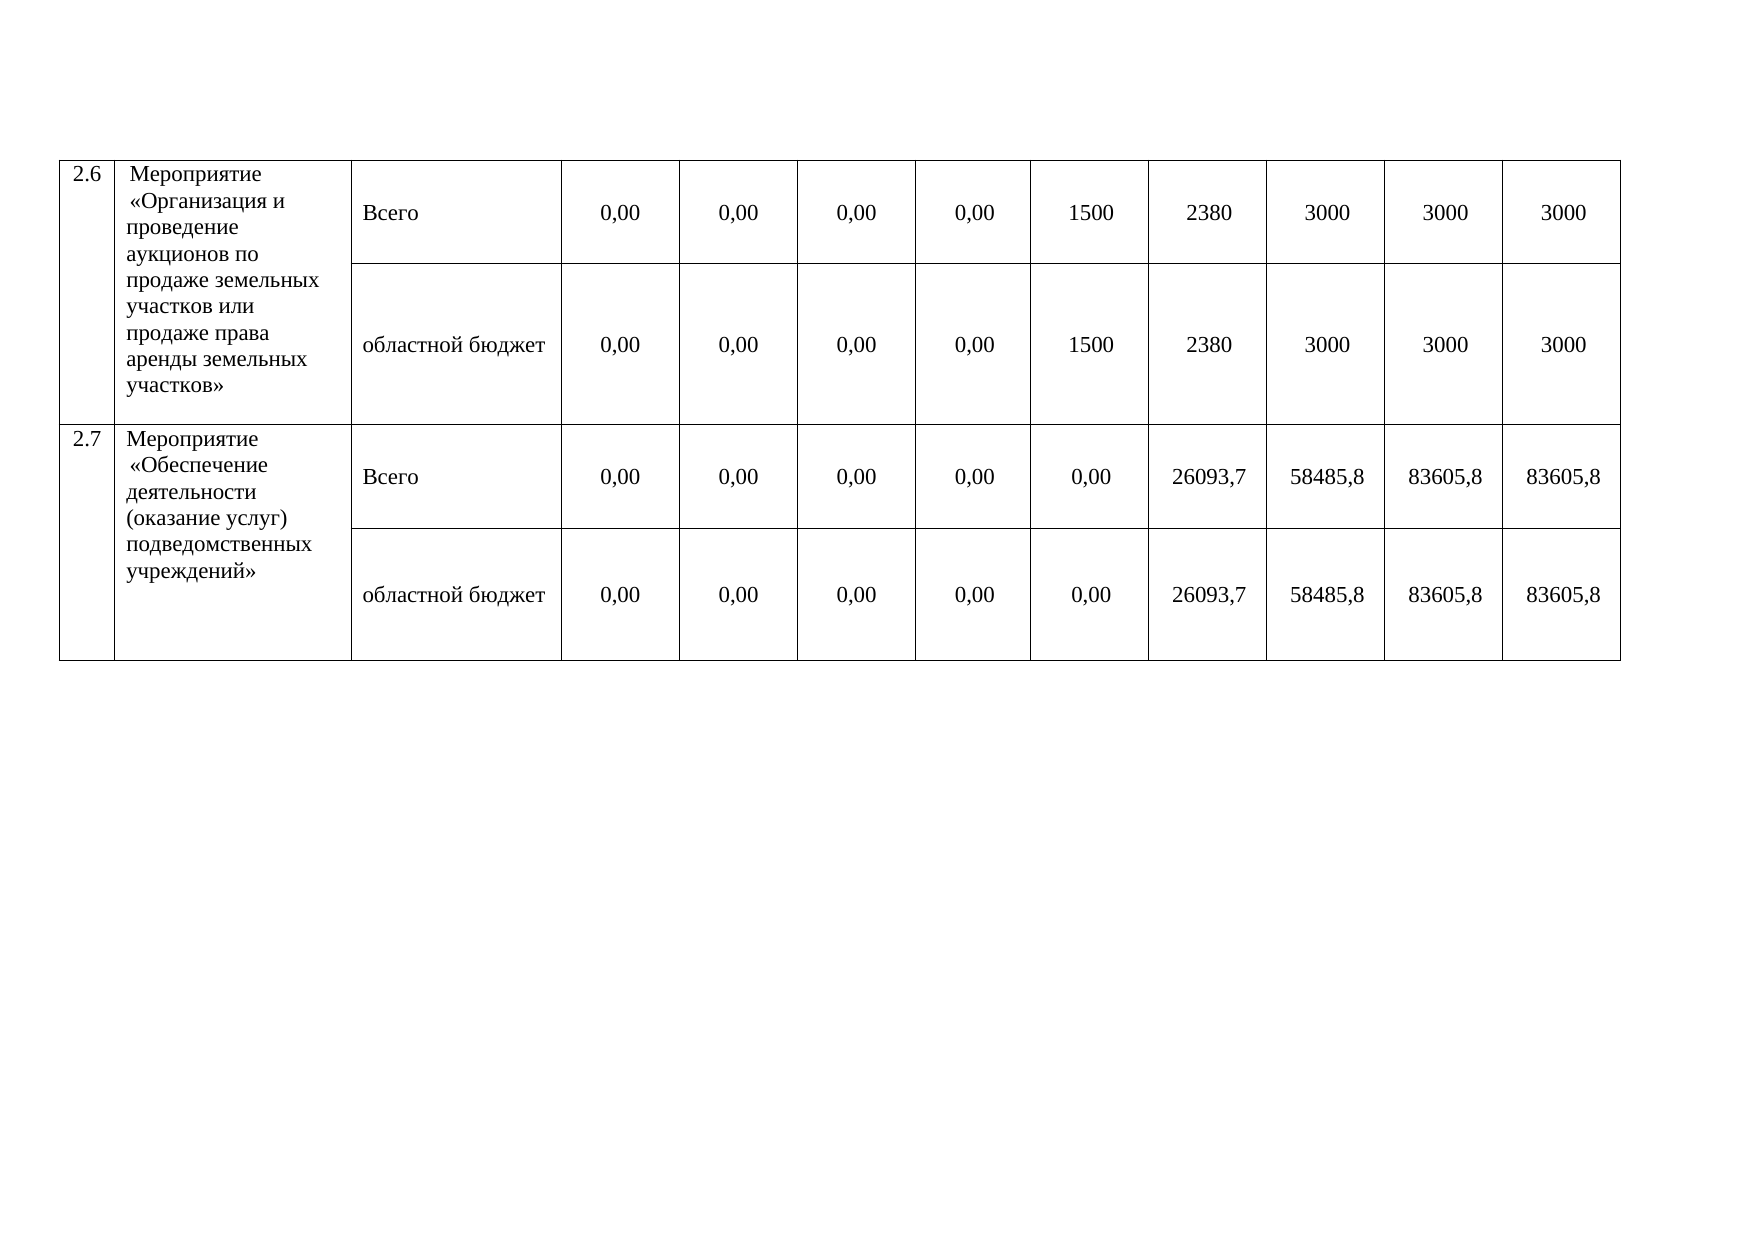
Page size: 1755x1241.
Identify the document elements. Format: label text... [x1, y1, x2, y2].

table_cell 83605,8 [1385, 425, 1502, 528]
table_cell Всего [352, 425, 561, 528]
table_cell 2380 [1149, 161, 1266, 263]
table_cell Мероприятие «Организация и проведение аукционов по продаже земельных участков или продаже права аренды земельных участков» [340, 161, 351, 424]
table_cell 83605,8 [1385, 529, 1502, 660]
table_cell 0,00 [798, 264, 915, 424]
table_cell 2.7 [60, 425, 114, 660]
table_cell 1500 [1031, 264, 1148, 424]
table_cell 0,00 [680, 264, 797, 424]
table_cell 0,00 [562, 425, 679, 528]
table_cell 3000 [1385, 161, 1502, 263]
table_cell 83605,8 [1503, 529, 1620, 660]
table_cell Мероприятие «Обеспечение деятельности (оказание услуг) подведомственных учреждений» [115, 425, 351, 660]
table_cell 0,00 [916, 529, 1030, 660]
table_cell 26093,7 [1149, 425, 1266, 528]
table_cell 1500 [1031, 161, 1148, 263]
table_cell 0,00 [798, 425, 915, 528]
table_cell 2.6 [60, 161, 114, 424]
table_cell 0,00 [798, 529, 915, 660]
table_cell 0,00 [562, 161, 679, 263]
table_cell 0,00 [916, 425, 1030, 528]
table_cell 58485,8 [1267, 529, 1384, 660]
table_cell 0,00 [680, 425, 797, 528]
table_cell 3000 [1267, 161, 1384, 263]
table_cell 26093,7 [1149, 529, 1266, 660]
table_cell Всего [352, 161, 561, 263]
table_cell 3000 [1503, 161, 1620, 263]
table_cell 0,00 [916, 264, 1030, 424]
table_cell 0,00 [916, 161, 1030, 263]
table_cell 0,00 [798, 161, 915, 263]
table_cell 2380 [1149, 264, 1266, 424]
table_cell 0,00 [680, 161, 797, 263]
table_cell 0,00 [1031, 425, 1148, 528]
table_cell областной бюджет [352, 264, 561, 424]
table_cell 83605,8 [1503, 425, 1620, 528]
table_cell 0,00 [562, 264, 679, 424]
table_cell 0,00 [1031, 529, 1148, 660]
table_cell 58485,8 [1267, 425, 1384, 528]
table_cell 0,00 [562, 529, 679, 660]
table_cell 3000 [1503, 264, 1620, 424]
table_cell 3000 [1267, 264, 1384, 424]
table_cell Мероприятие «Организация и проведение аукционов по продаже земельных участков или продаже права аренды земельных участков» [115, 161, 126, 424]
table_cell областной бюджет [352, 529, 561, 660]
table_cell 0,00 [680, 529, 797, 660]
table_cell 3000 [1385, 264, 1502, 424]
